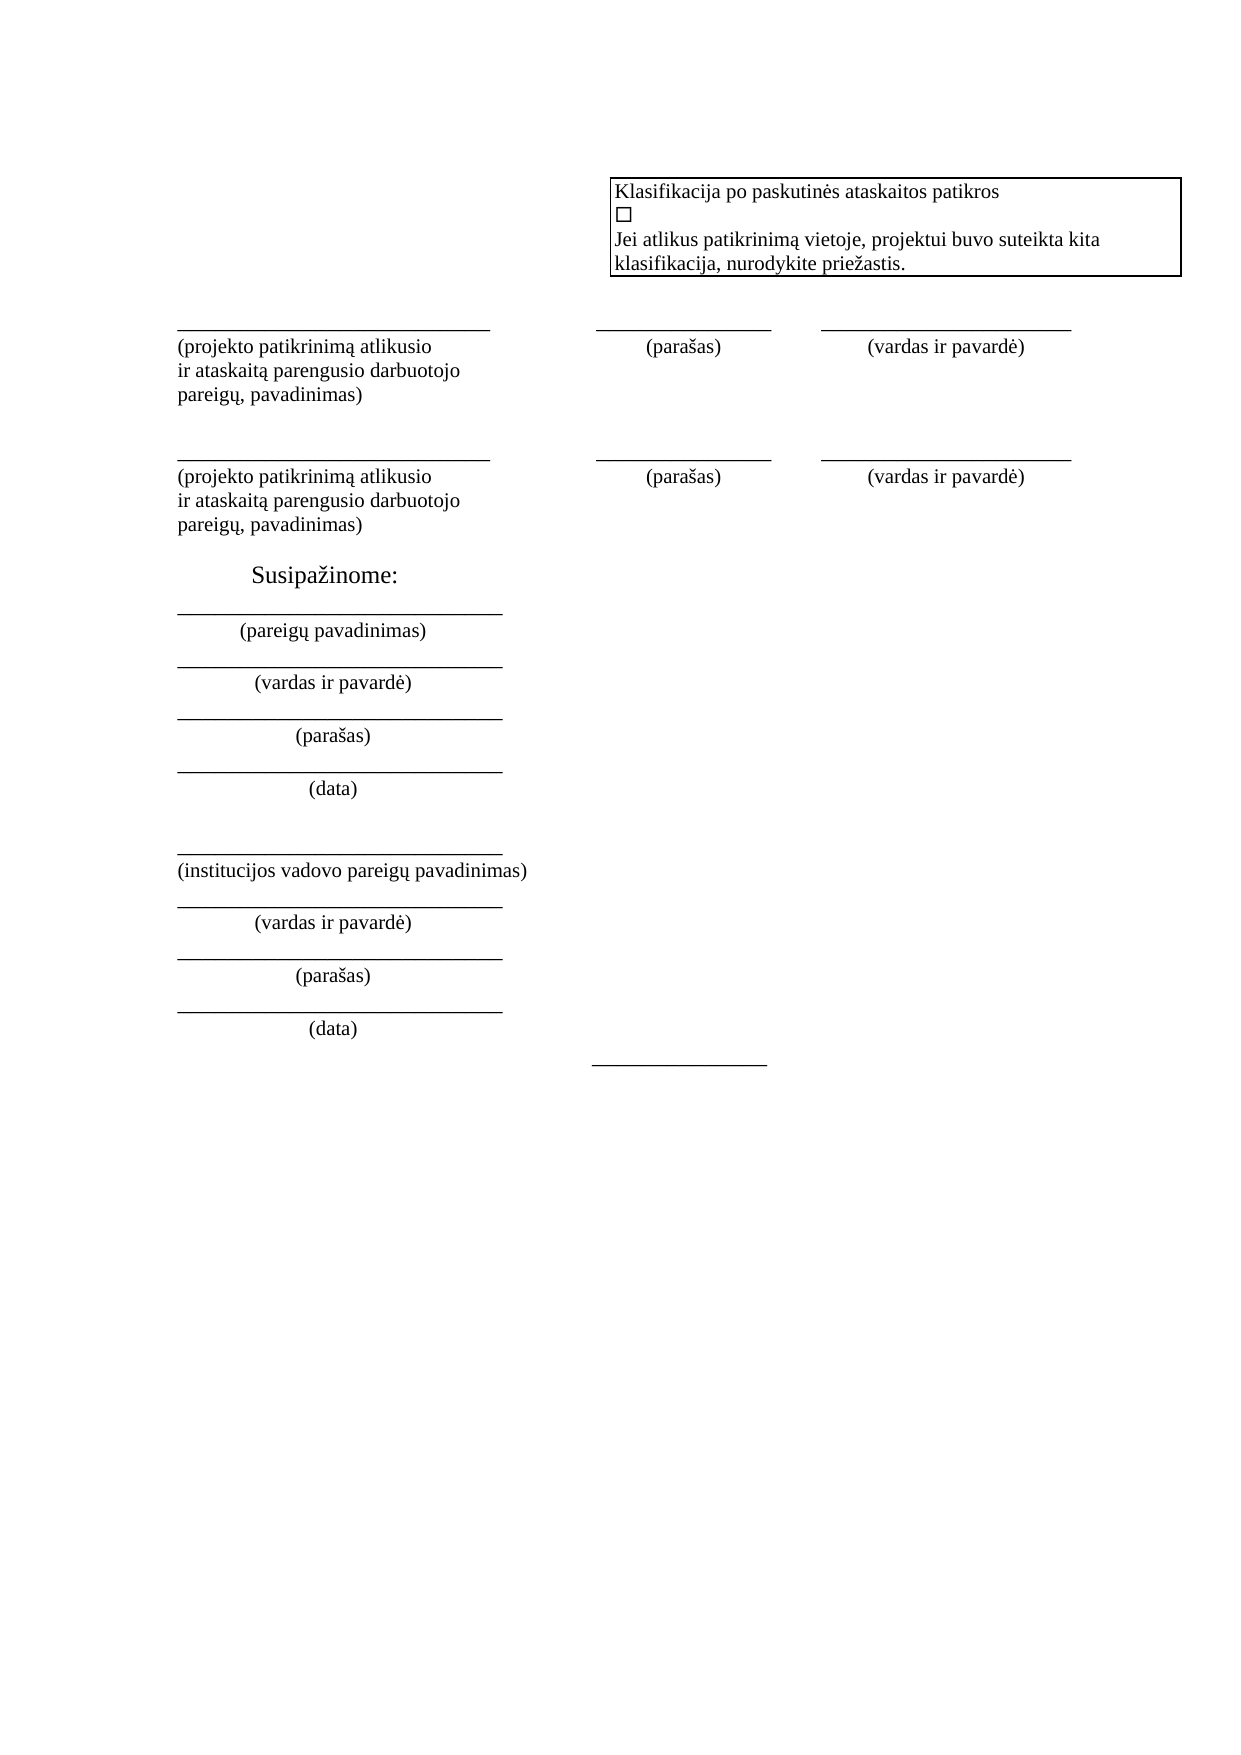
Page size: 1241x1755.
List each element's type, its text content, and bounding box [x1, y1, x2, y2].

text (projekto patikrinimą atlikusio (parašas) (vardas ir pavardė) [177, 334, 1181, 358]
text (parašas) [177, 963, 1181, 987]
text pareigų, pavadinimas) [177, 512, 1181, 536]
text (data) [177, 776, 1181, 800]
text (data) [177, 1016, 1181, 1040]
text ir ataskaitą parengusio darbuotojo [177, 488, 1181, 512]
text Susipažinome: [177, 560, 1181, 589]
table_cell [177, 177, 610, 275]
text _________________________ ______________ ____________________ [177, 435, 1181, 464]
text ______________ [177, 1040, 1181, 1069]
text __________________________ [177, 829, 1181, 857]
text __________________________ [177, 987, 1181, 1016]
text __________________________ [177, 642, 1181, 670]
text _________________________ ______________ ____________________ [177, 305, 1181, 334]
text pareigų, pavadinimas) [177, 382, 1181, 406]
text (institucijos vadovo pareigų pavadinimas) [177, 857, 1181, 882]
text ir ataskaitą parengusio darbuotojo [177, 358, 1181, 382]
text __________________________ [177, 589, 1181, 617]
text __________________________ [177, 882, 1181, 910]
text (pareigų pavadinimas) [177, 617, 1181, 642]
text __________________________ [177, 694, 1181, 723]
text __________________________ [177, 747, 1181, 776]
text __________________________ [177, 934, 1181, 963]
text (vardas ir pavardė) [177, 670, 1181, 694]
text (parašas) [177, 723, 1181, 747]
text (projekto patikrinimą atlikusio (parašas) (vardas ir pavardė) [177, 464, 1181, 488]
text (vardas ir pavardė) [177, 910, 1181, 934]
